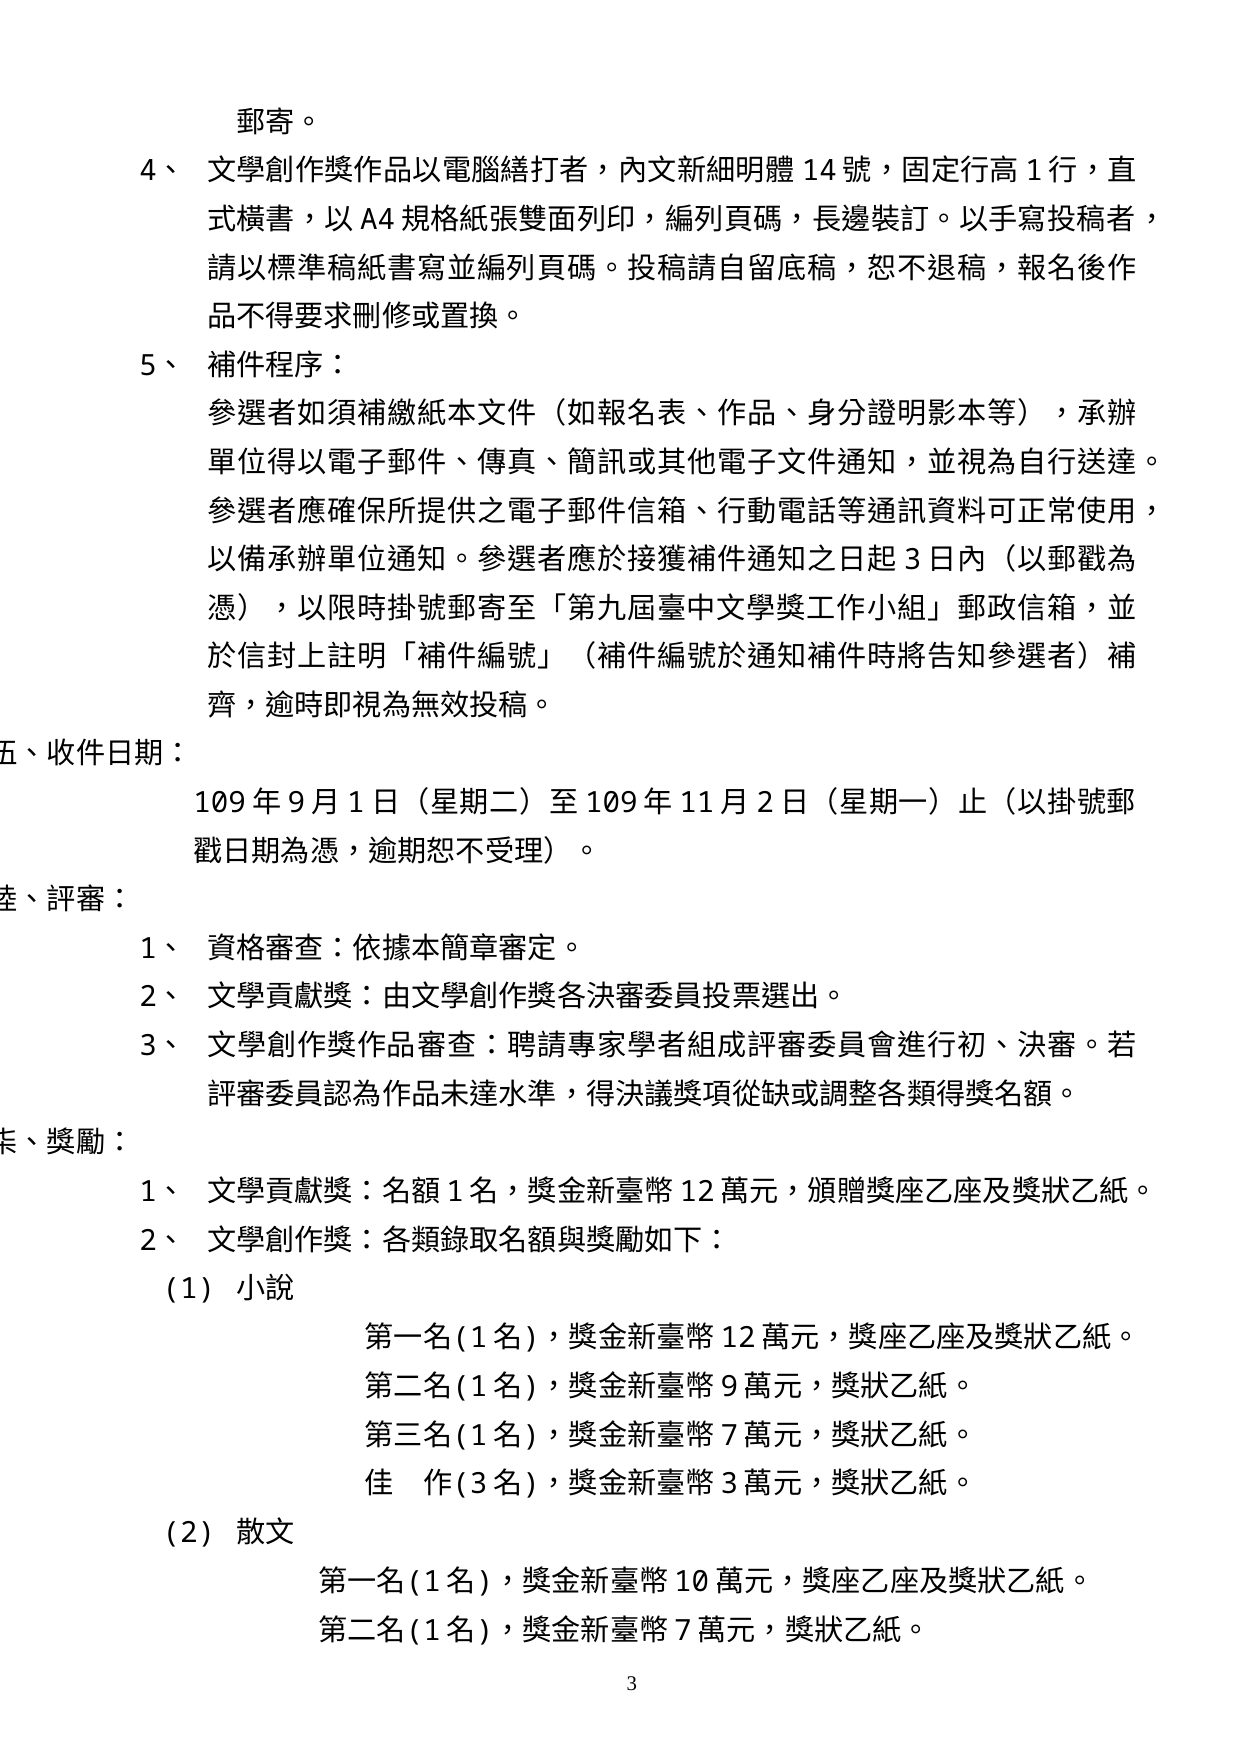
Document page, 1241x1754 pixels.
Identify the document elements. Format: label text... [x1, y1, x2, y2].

text 第一名(1名)，獎金新臺幣10萬元，獎座乙座及獎狀乙紙。 [318, 1557, 1137, 1600]
list 小說 [162, 1265, 1137, 1307]
text 佳 作(3名)，獎金新臺幣3萬元，獎狀乙紙。 [314, 1460, 1137, 1502]
list 獎勵： [0, 1119, 1137, 1161]
list 文學創作獎：各類錄取名額與獎勵如下： [162, 1216, 1137, 1259]
list 評審： [0, 876, 1137, 918]
text 參選者如須補繳紙本文件（如報名表、作品、身分證明影本等），承辦單位得以電子郵件、傳真、簡訊或其他電子文件通知，並視為自行送達。參選者應確保所提供之電子郵件信箱、行動電話等通訊資料可正常使用，以備承辦單位通知。參選者應於接獲補件通知之日起3日內（以郵戳為憑），以限時掛號郵寄至「第九屆臺中文學獎工作小組」郵政信箱，並於信封上註明「補件編號」（補件編號於通知補件時將告知參選者）補齊，逾時即視為無效投稿。 [207, 390, 1137, 724]
text 109年9月1日（星期二）至109年11月2日（星期一）止（以掛號郵戳日期為憑，逾期恕不受理）。 [193, 778, 1137, 869]
text 第一名(1名)，獎金新臺幣12萬元，獎座乙座及獎狀乙紙。 [314, 1314, 1137, 1356]
list 文學貢獻獎：由文學創作獎各決審委員投票選出。 [162, 973, 1137, 1015]
list 資格審查：依據本簡章審定。 [162, 924, 1137, 967]
list 文學貢獻獎：名額1名，獎金新臺幣12萬元，頒贈獎座乙座及獎狀乙紙。 [162, 1167, 1137, 1210]
list 補件程序： [162, 341, 1137, 384]
list 收件日期： [0, 730, 1137, 772]
text 第二名(1名)，獎金新臺幣7萬元，獎狀乙紙。 [318, 1606, 1137, 1649]
list 文學創作獎作品審查：聘請專家學者組成評審委員會進行初、決審。若評審委員認為作品未達水準，得決議獎項從缺或調整各類得獎名額。 [162, 1022, 1137, 1113]
list 散文 [162, 1509, 1137, 1551]
list 文學創作獎作品以電腦繕打者，內文新細明體14號，固定行高1行，直式橫書，以A4規格紙張雙面列印，編列頁碼，長邊裝訂。以手寫投稿者，請以標準稿紙書寫並編列頁碼。投稿請自留底稿，恕不退稿，報名後作品不得要求刪修或置換。 [162, 147, 1137, 335]
list 作品及相關資料郵寄至「臺北金南郵局第299號信箱 第九屆臺中文學獎工作小組收」，請於信封上註明參加徵選之「文類」，一律以掛號郵寄。 [177, 98, 1137, 141]
text 第三名(1名)，獎金新臺幣7萬元，獎狀乙紙。 [314, 1411, 1137, 1454]
text 第二名(1名)，獎金新臺幣9萬元，獎狀乙紙。 [314, 1362, 1137, 1405]
